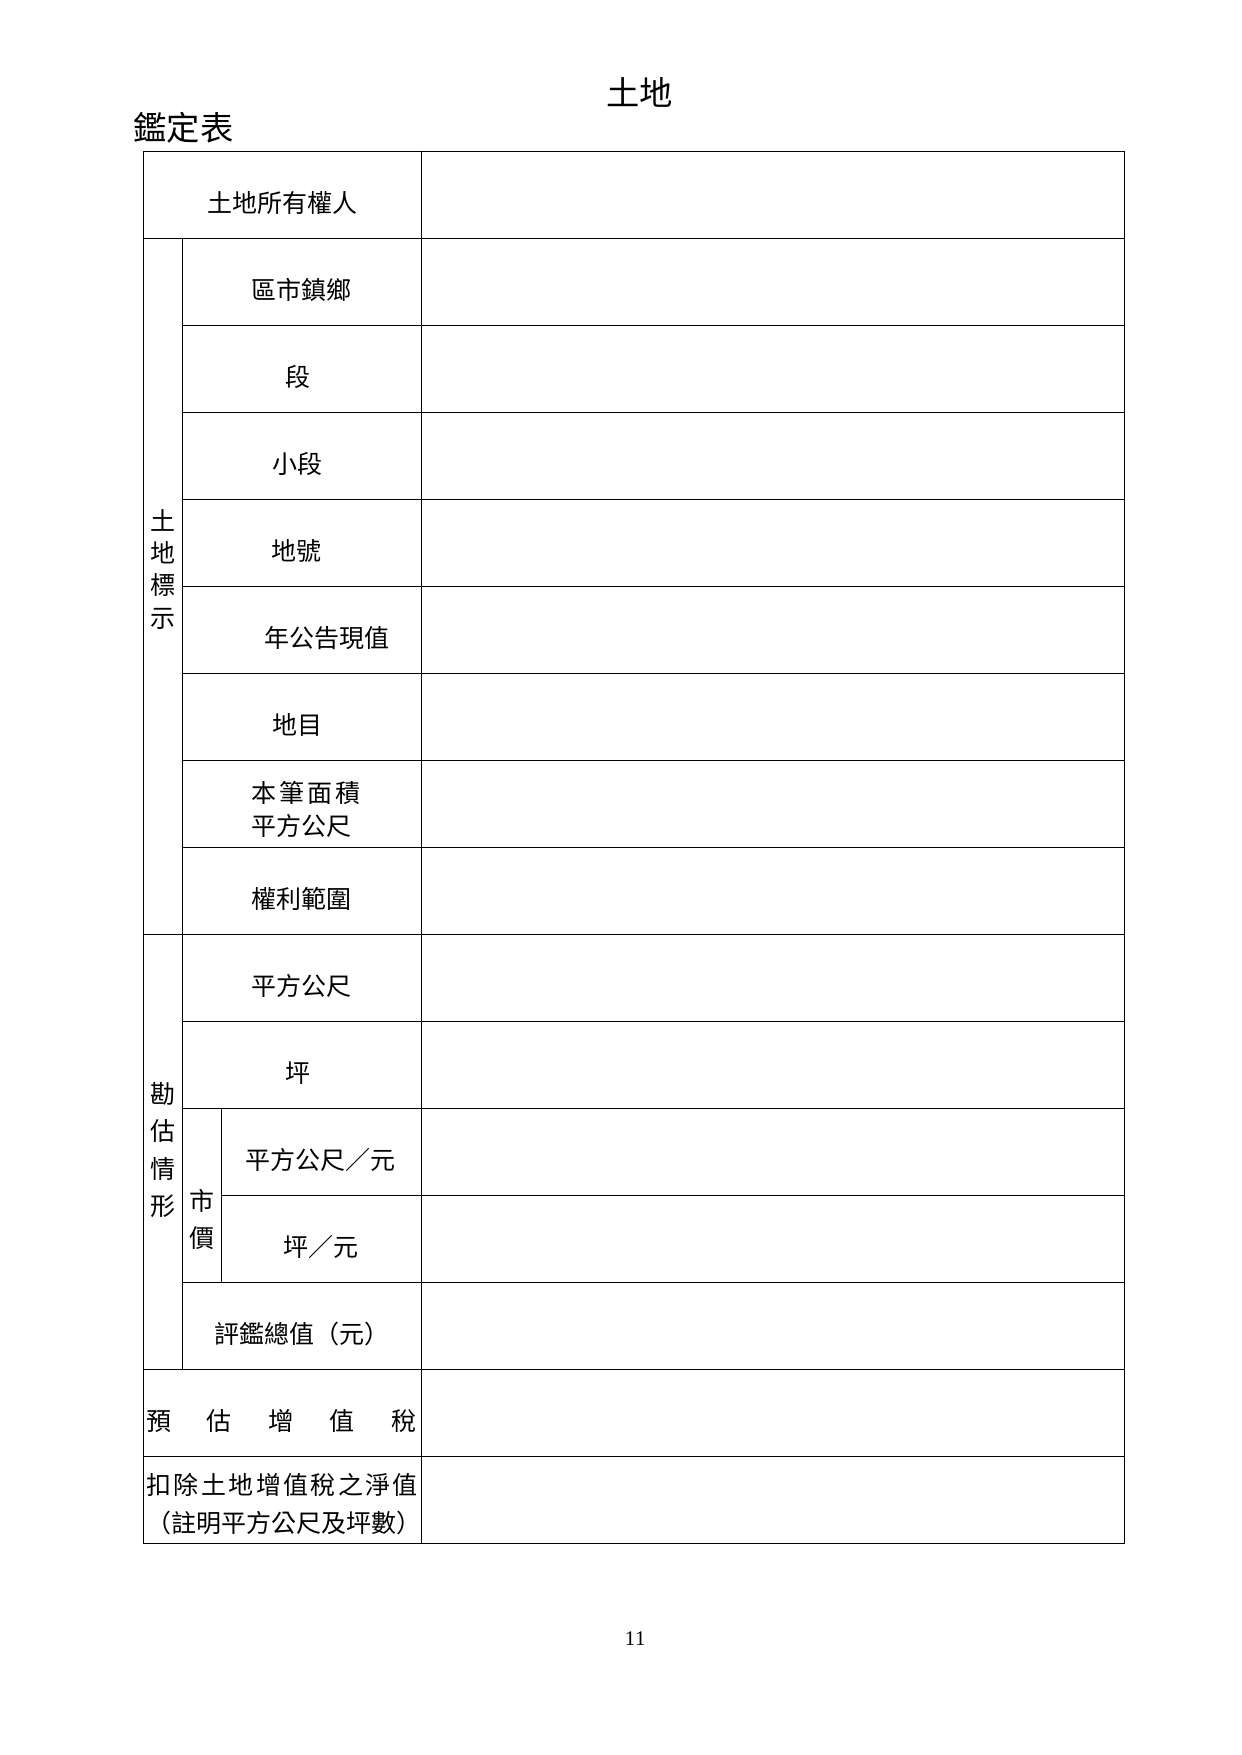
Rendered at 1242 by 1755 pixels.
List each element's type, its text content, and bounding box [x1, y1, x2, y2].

table_cell 平方公尺 [183, 935, 421, 1021]
table_cell [422, 935, 1124, 1021]
table_cell [422, 848, 1124, 934]
table_cell 坪／元 [222, 1196, 421, 1282]
table_cell 市 價 [183, 1109, 221, 1282]
table_cell 小段 [183, 413, 421, 499]
table_cell 評鑑總值（元） [183, 1283, 421, 1369]
table_cell 權利範圍 [183, 848, 421, 934]
table_cell 扣除土地增值稅之淨值 （註明平方公尺及坪數） [144, 1457, 421, 1543]
table_cell 預 估 增 值 稅 [144, 1370, 421, 1456]
table_cell [422, 1022, 1124, 1108]
table_cell 本筆面積 平方公尺 [183, 761, 421, 847]
table_cell [422, 1457, 1124, 1543]
table_header 土地所有權人 [144, 152, 421, 238]
table_cell [422, 1109, 1124, 1194]
table_cell [422, 239, 1124, 325]
table_cell [422, 1283, 1124, 1369]
table_cell [422, 674, 1124, 760]
text 土地鑑定表 [133, 75, 705, 144]
table_cell 勘 估 情 形 [144, 935, 182, 1369]
table_cell [422, 326, 1124, 412]
table_cell 坪 [183, 1022, 421, 1108]
table_cell 區市鎮鄉 [183, 239, 421, 325]
table_cell [422, 500, 1124, 586]
table_cell 平方公尺／元 [222, 1109, 421, 1194]
table_cell 地目 [183, 674, 421, 760]
table_header [422, 152, 1124, 238]
table_cell [422, 1196, 1124, 1282]
table_cell [422, 1370, 1124, 1456]
table_cell [422, 413, 1124, 499]
table_cell 土 地 標 示 [144, 239, 182, 934]
table_cell 段 [183, 326, 421, 412]
table_cell 地號 [183, 500, 421, 586]
table_cell [422, 587, 1124, 673]
table_cell 年公告現值 [183, 587, 421, 673]
table_cell [422, 761, 1124, 847]
